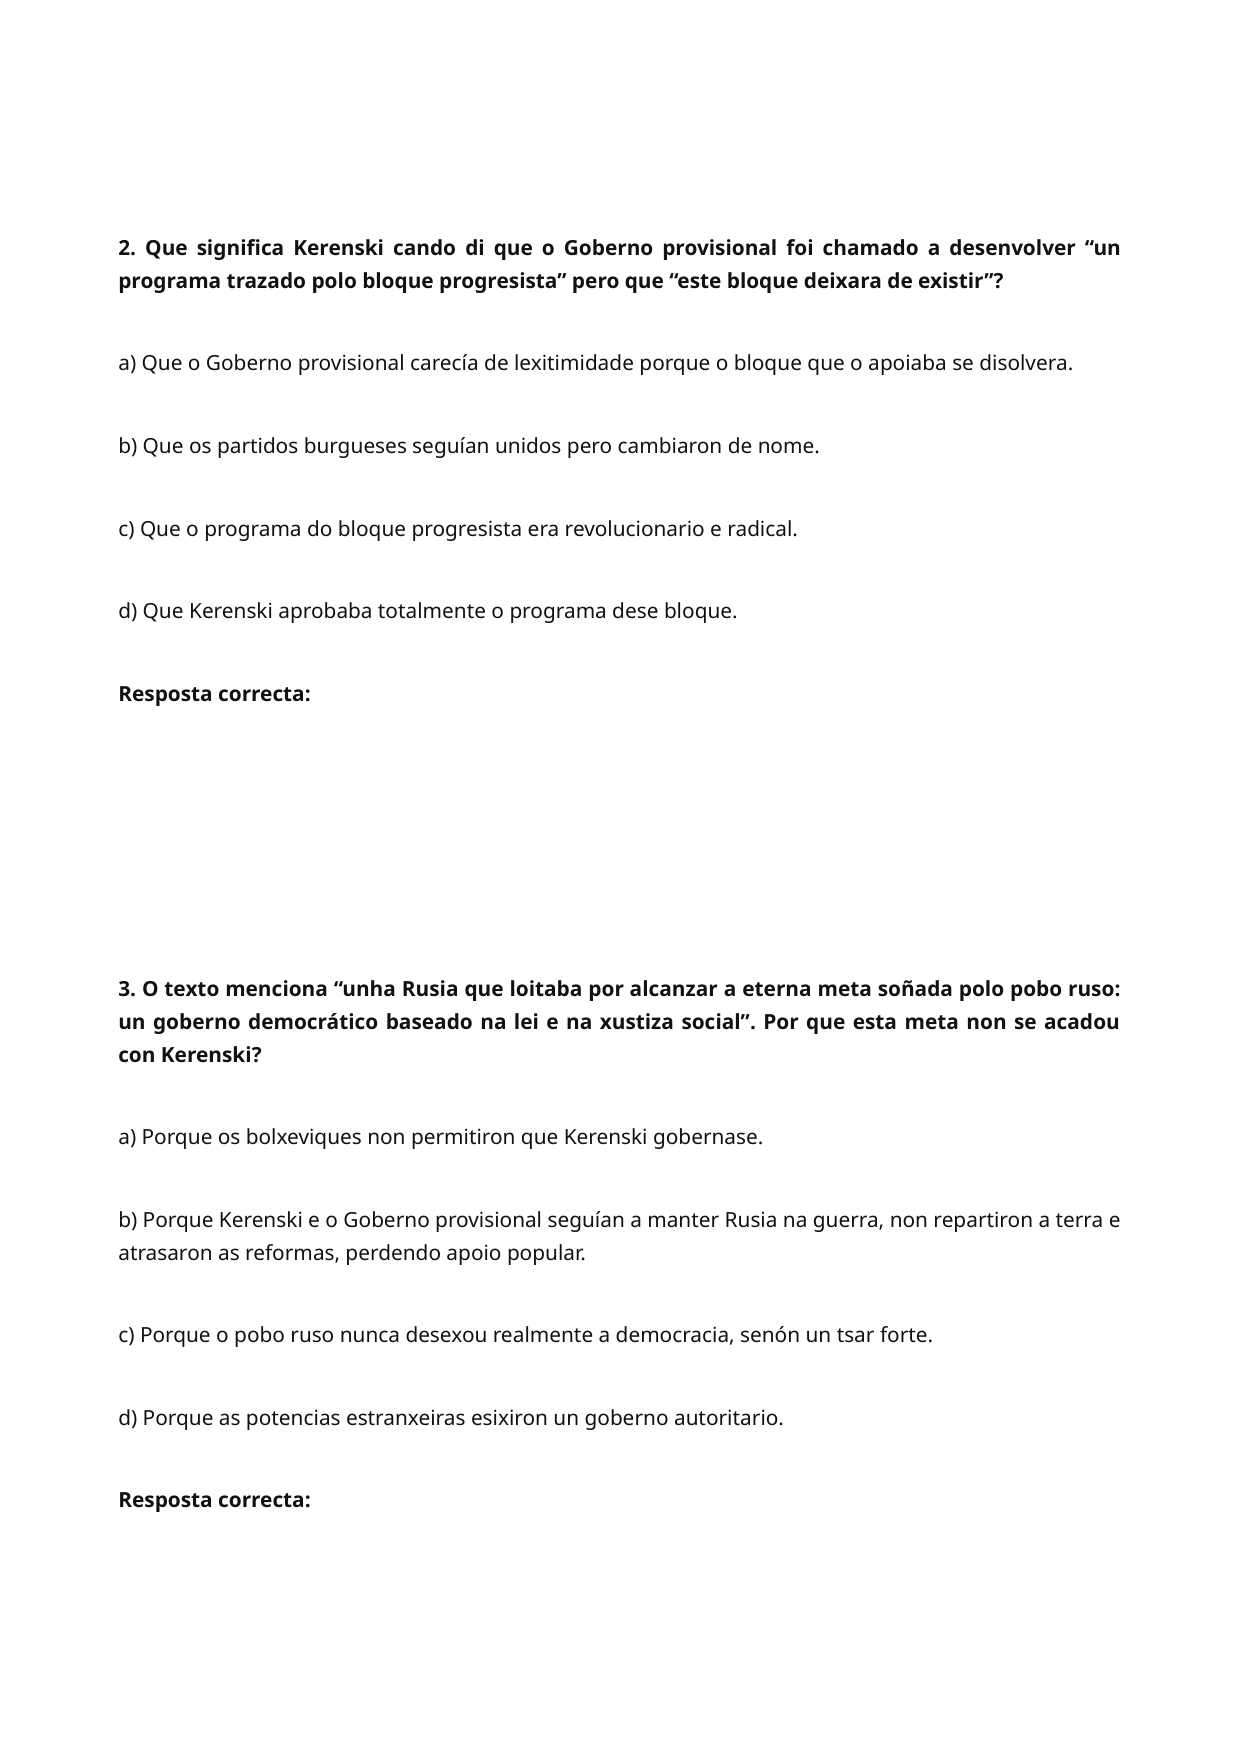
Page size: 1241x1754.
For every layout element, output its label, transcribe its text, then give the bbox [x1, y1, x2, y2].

text b) Porque Kerenski e o Goberno provisional seguían a manter Rusia na guerra, non repartiron a terra e atrasaron as reformas, perdendo apoio popular. [118, 1205, 1122, 1266]
text Resposta correcta: a [118, 679, 1122, 707]
text b) Que os partidos burgueses seguían unidos pero cambiaron de nome. [118, 431, 1122, 459]
text c) Porque o pobo ruso nunca desexou realmente a democracia, senón un tsar forte. [118, 1320, 1122, 1349]
text d) Que Kerenski aprobaba totalmente o programa dese bloque. [118, 596, 1122, 625]
text c) Que o programa do bloque progresista era revolucionario e radical. [118, 514, 1122, 542]
text a) Que o Goberno provisional carecía de lexitimidade porque o bloque que o apoiaba se disolvera. [118, 348, 1122, 377]
text 2. Que significa Kerenski cando di que o Goberno provisional foi chamado a desenvolver “un programa trazado polo bloque progresista” pero que “este bloque deixara de existir”? [118, 233, 1122, 294]
text a) Porque os bolxeviques non permitiron que Kerenski gobernase. [118, 1122, 1122, 1151]
text d) Porque as potencias estranxeiras esixiron un goberno autoritario. [118, 1403, 1122, 1431]
text Resposta correcta: b [118, 1485, 1122, 1514]
text Explicación: Kerenski recoñece no texto que as reformas “se reduciron a nada”. Historicamente, o Goberno provisional cometeu o erro de continuar a guerra (ofensiva de xuño de 1917), non aplicar a [118, 1568, 1122, 1629]
text 3. O texto menciona “unha Rusia que loitaba por alcanzar a eterna meta soñada polo pobo ruso: un goberno democrático baseado na lei e na xustiza social”. Por que esta meta non se acadou con Kerenski? [118, 974, 1122, 1068]
text campesiños e obreiros si querían cambios (terra, paz). A c é incorrecta historicamente: a intervención estranxeira foi posterior (1918). A d é parcialmente certa pero non é a causa principal que el sinala. [118, 118, 1122, 179]
text Explicación: O Bloque Progresista era unha coalición de partidos burgueses e liberais na Duma que apoiara inicialmente a revolución de Febreiro. Pero ao disolverse, o Goberno provisional quedou sen unha base política sólida. A opción a capta esa falta de lexitimidade e apoio. A b é falsa: houbo fracturas, non unidade. A c é falsa: o programa era reformista, non revolucionario radical. A d é falsa: Kerenski critica indirectamente esa herdanza. [118, 762, 1122, 920]
